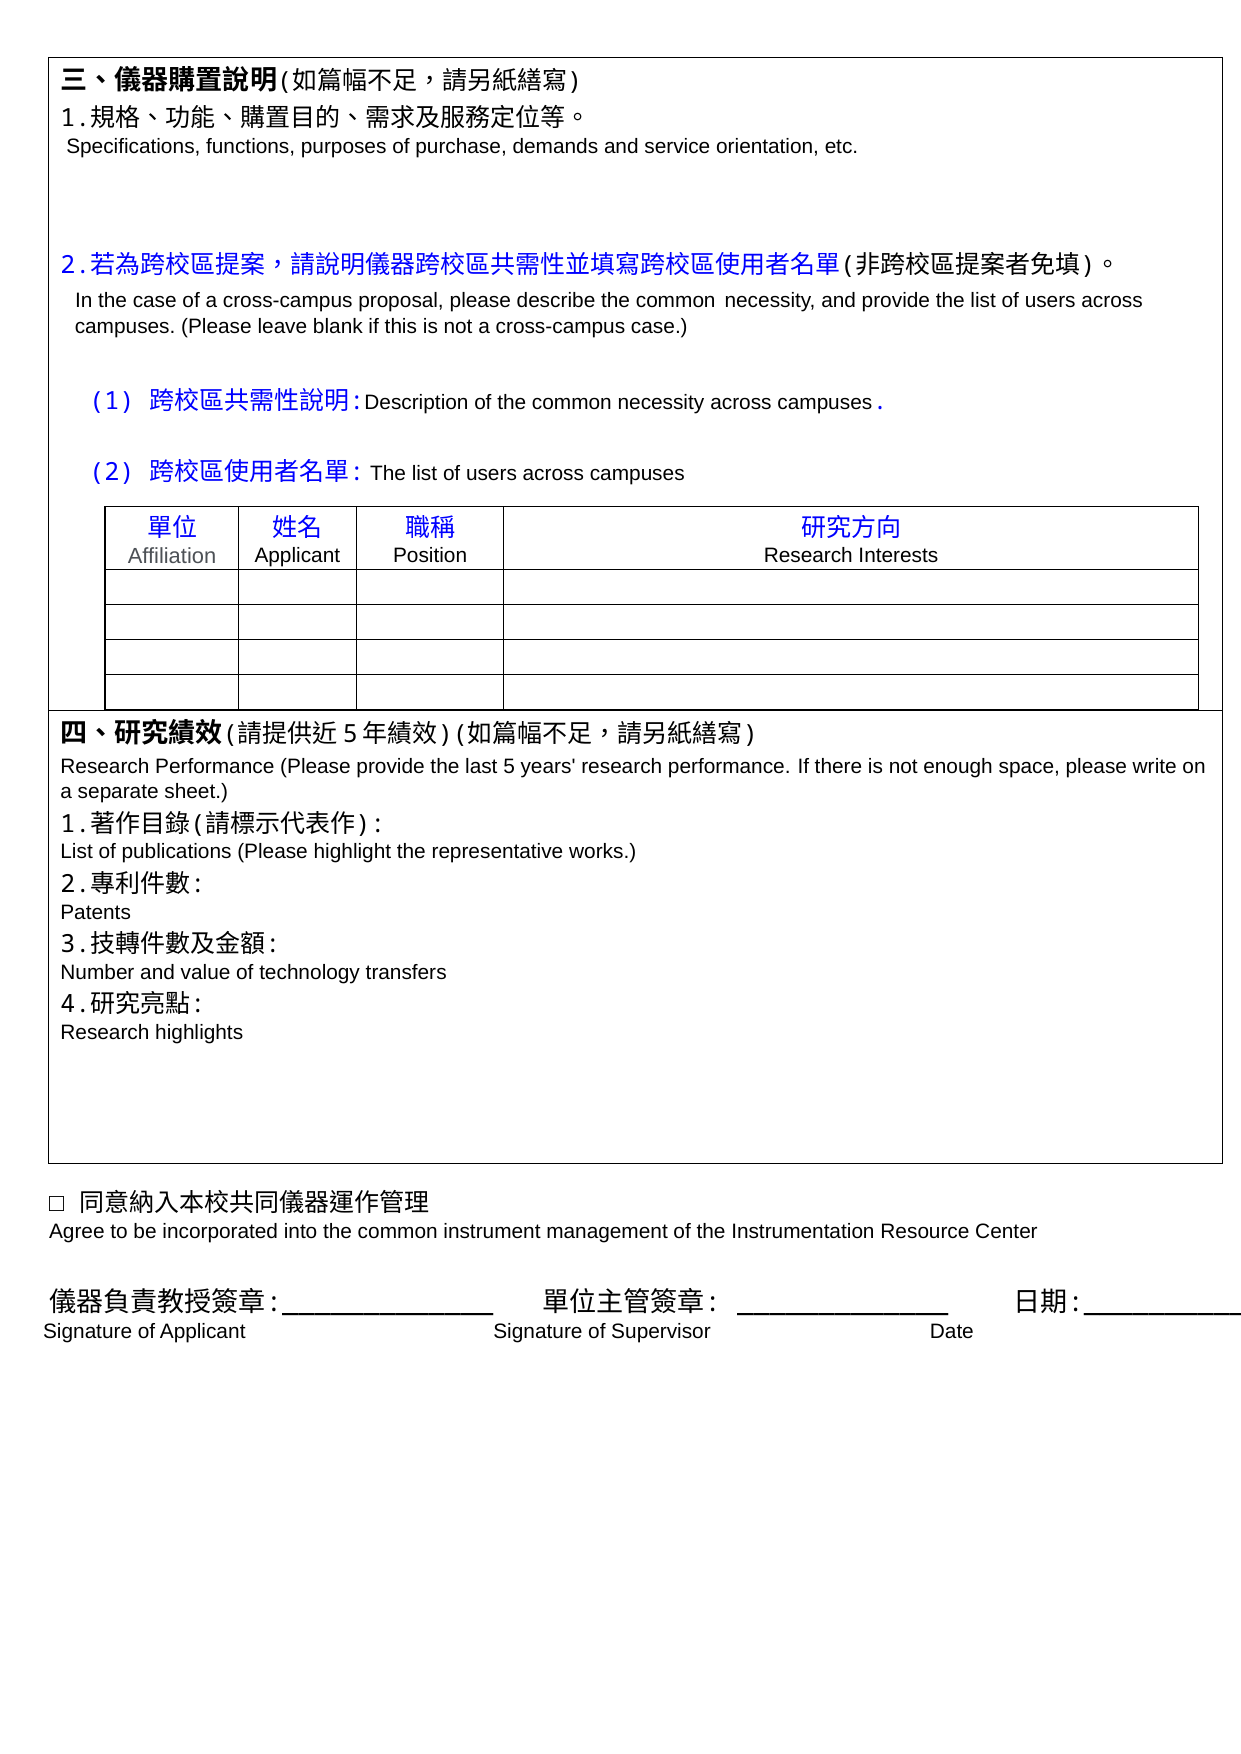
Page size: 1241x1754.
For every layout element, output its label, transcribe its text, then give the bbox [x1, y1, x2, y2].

table_cell [239, 570, 356, 604]
table_cell [106, 640, 238, 674]
table_cell [239, 640, 356, 674]
table_cell [357, 570, 503, 604]
table_header 單位 Affiliation [106, 507, 238, 568]
table_cell [239, 675, 356, 709]
table_cell [357, 640, 503, 674]
table_cell [106, 570, 238, 604]
table_header 職稱 Position [357, 507, 503, 568]
table_cell [504, 570, 1198, 604]
text Signature of Applicant Signature of Supervisor Date [43, 1319, 1240, 1343]
table_header 研究方向 Research Interests [504, 507, 1198, 568]
table_cell 四、研究績效(請提供近5年績效)(如篇幅不足，請另紙繕寫) Research Performance (Please provide the last 5 years' research performance. If there is not enough space, please write on a separate sheet.) 1.著作目錄(請標示代表作): List of publications (Please highlight the representative works.) 2.專利件數: Patents 3.技轉件數及金額: Number and value of technology transfers 4.研究亮點: Research highlights [49, 711, 1222, 1163]
table_cell 三、儀器購置說明(如篇幅不足，請另紙繕寫) 1.規格、功能、購置目的、需求及服務定位等。 Specifications, functions, purposes of purchase, demands and service orientation, etc. 2.若為跨校區提案，請說明儀器跨校區共需性並填寫跨校區使用者名單(非跨校區提案者免填)。 In the case of a cross-campus proposal, please describe the common necessity, and provide the list of users across campuses. (Please leave blank if this is not a cross-campus case.) (1) 跨校區共需性說明:Description of the common necessity across campuses. (2) 跨校區使用者名單: The list of users across campuses [49, 58, 1222, 710]
table_cell [357, 675, 503, 709]
text Agree to be incorporated into the common instrument management of the Instrumentation Resource Center [49, 1219, 1213, 1243]
table_cell [239, 605, 356, 639]
text □ 同意納入本校共同儀器運作管理 [49, 1183, 1213, 1219]
table_cell [504, 605, 1198, 639]
table_cell [504, 675, 1198, 709]
table_cell [504, 640, 1198, 674]
table_cell [357, 605, 503, 639]
table_cell [106, 605, 238, 639]
table_cell [106, 675, 238, 709]
table_header 姓名 Applicant [239, 507, 356, 568]
text 儀器負責教授簽章:_____________ 單位主管簽章: _____________ 日期:_____________ [49, 1280, 1240, 1319]
